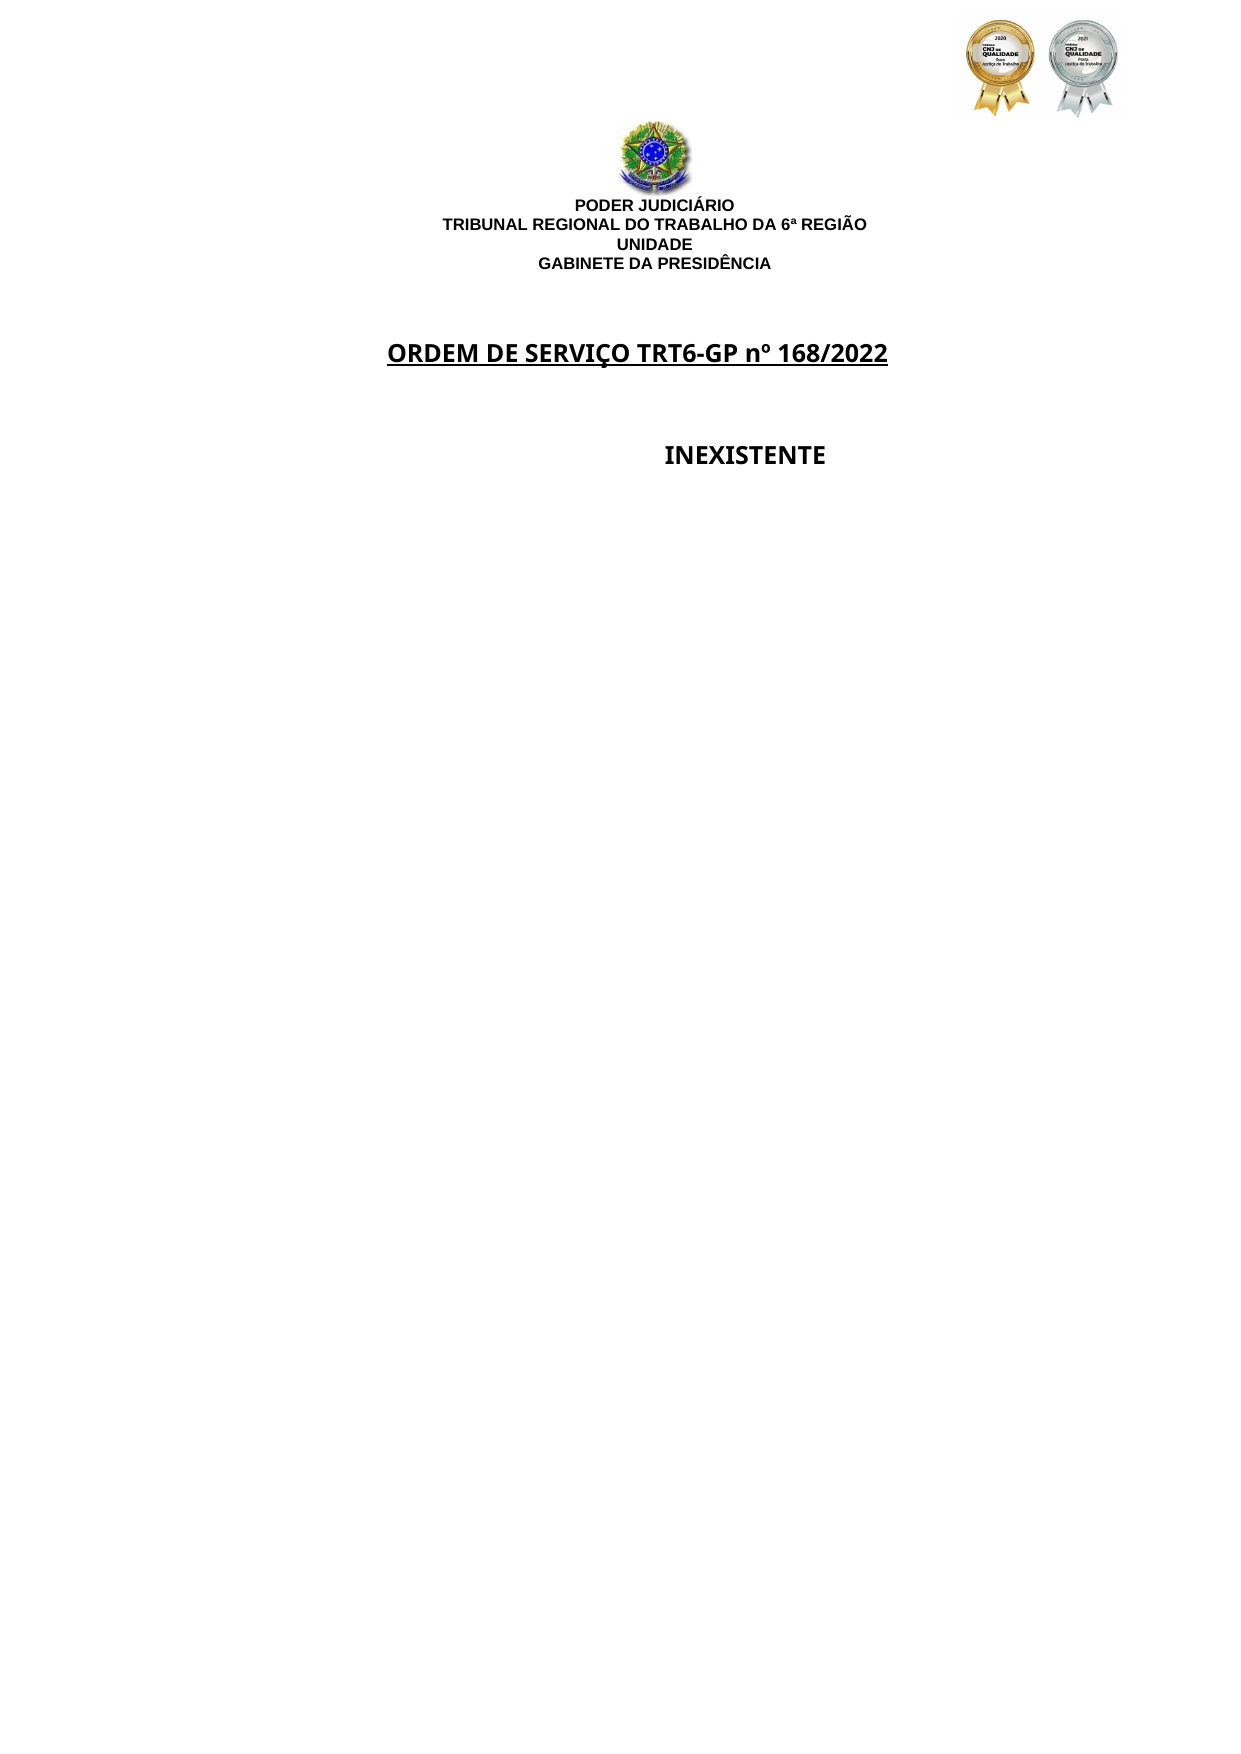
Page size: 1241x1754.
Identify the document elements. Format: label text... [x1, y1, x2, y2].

text ORDEM DE SERVIÇO TRT6-GP nº 168/2022 [187, 336, 1087, 369]
picture [617, 121, 693, 196]
picture [958, 14, 1123, 121]
text INEXISTENTE [187, 438, 1126, 472]
